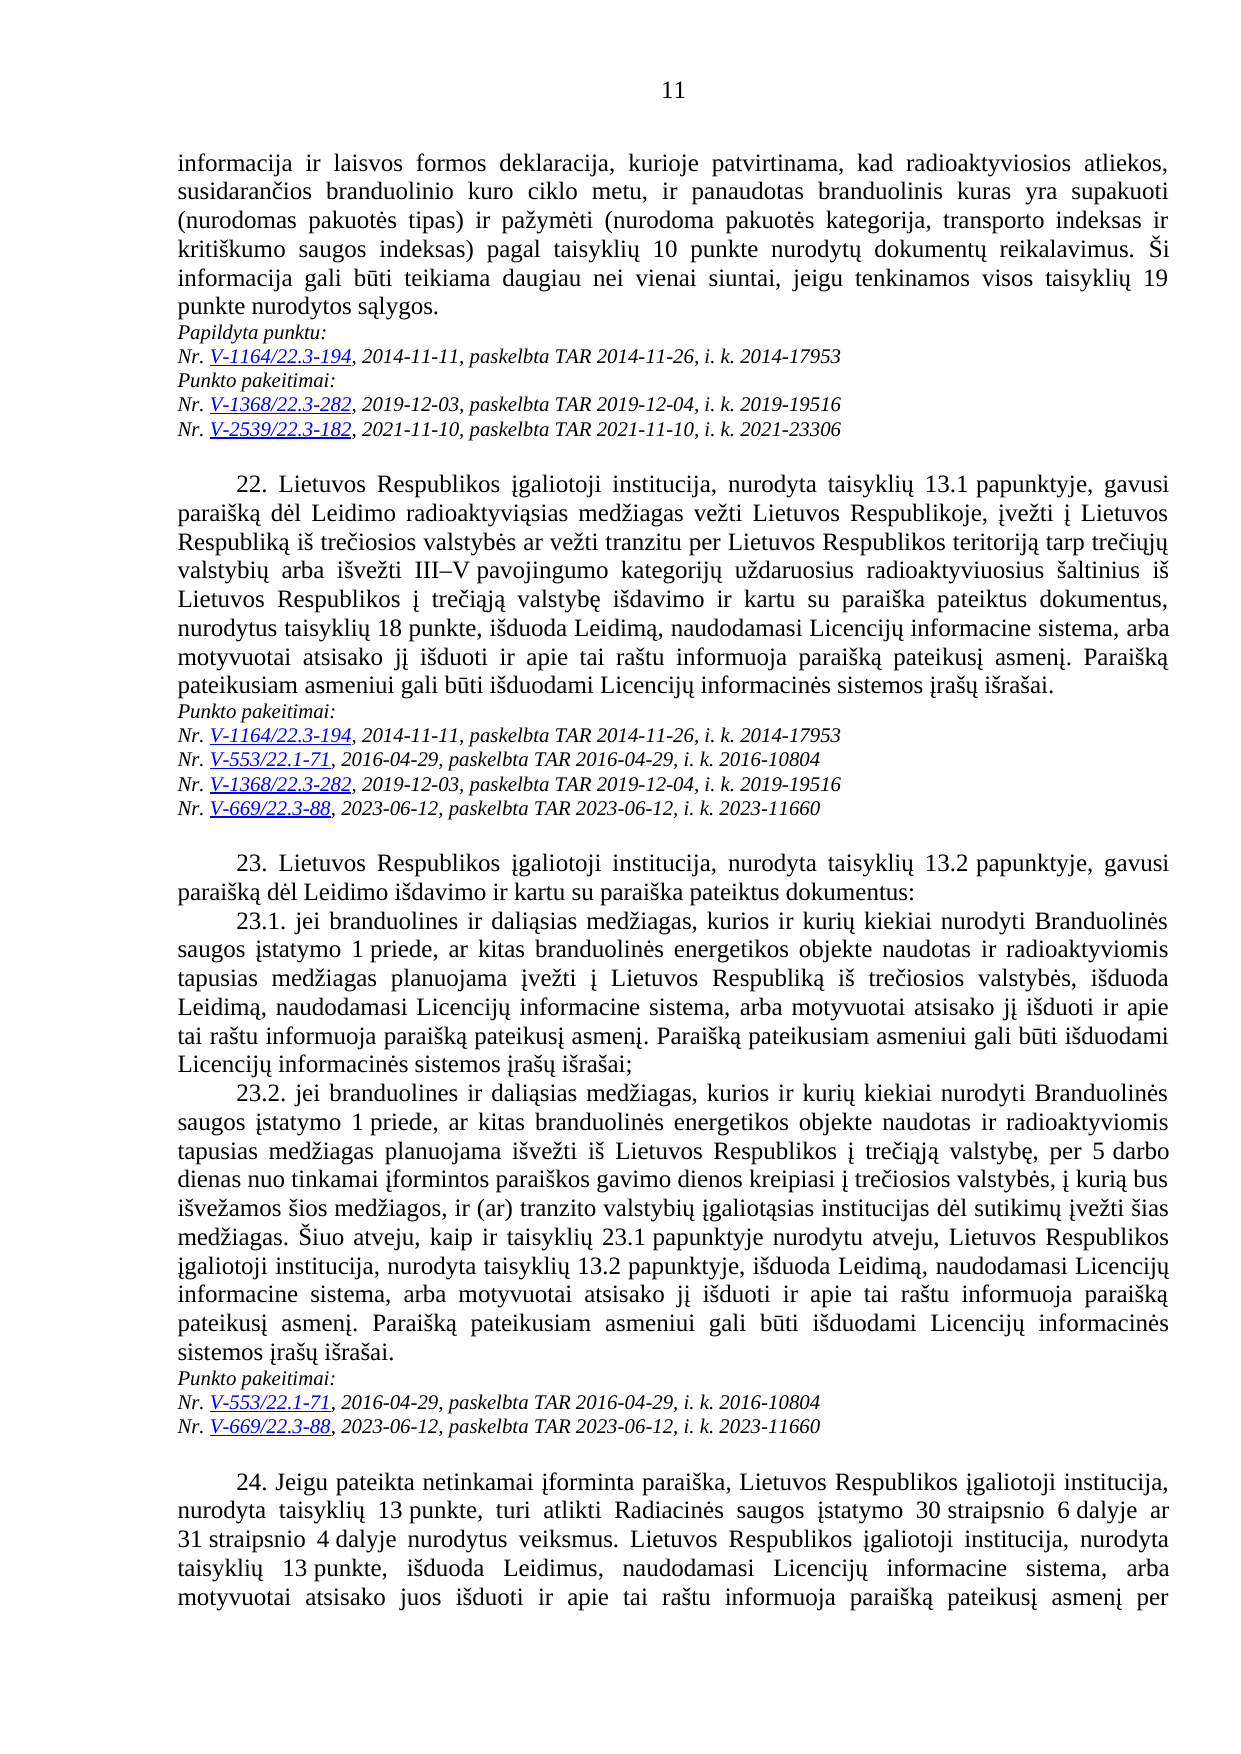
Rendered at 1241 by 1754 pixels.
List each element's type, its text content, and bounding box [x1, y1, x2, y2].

text Nr. V-669/22.3-88, 2023-06-12, paskelbta TAR 2023-06-12, i. k. 2023-11660 [177, 1414, 1169, 1438]
text informacija ir laisvos formos deklaracija, kurioje patvirtinama, kad radioaktyviosios atliekos, susidarančios branduolinio kuro ciklo metu, ir panaudotas branduolinis kuras yra supakuoti (nurodomas pakuotės tipas) ir pažymėti (nurodoma pakuotės kategorija, transporto indeksas ir kritiškumo saugos indeksas) pagal taisyklių 10 punkte nurodytų dokumentų reikalavimus. Ši informacija gali būti teikiama daugiau nei vienai siuntai, jeigu tenkinamos visos taisyklių 19 punkte nurodytos sąlygos. [177, 148, 1169, 320]
text 23.2. jei branduolines ir daliąsias medžiagas, kurios ir kurių kiekiai nurodyti Branduolinės saugos įstatymo 1 priede, ar kitas branduolinės energetikos objekte naudotas ir radioaktyviomis tapusias medžiagas planuojama išvežti iš Lietuvos Respublikos į trečiąją valstybę, per 5 darbo dienas nuo tinkamai įformintos paraiškos gavimo dienos kreipiasi į trečiosios valstybės, į kurią bus išvežamos šios medžiagos, ir (ar) tranzito valstybių įgaliotąsias institucijas dėl sutikimų įvežti šias medžiagas. Šiuo atveju, kaip ir taisyklių 23.1 papunktyje nurodytu atveju, Lietuvos Respublikos įgaliotoji institucija, nurodyta taisyklių 13.2 papunktyje, išduoda Leidimą, naudodamasi Licencijų informacine sistema, arba motyvuotai atsisako jį išduoti ir apie tai raštu informuoja paraišką pateikusį asmenį. Paraišką pateikusiam asmeniui gali būti išduodami Licencijų informacinės sistemos įrašų išrašai. [177, 1078, 1169, 1366]
text Nr. V-1368/22.3-282, 2019-12-03, paskelbta TAR 2019-12-04, i. k. 2019-19516 [177, 771, 1169, 796]
text Punkto pakeitimai: [177, 1366, 1169, 1390]
text Nr. V-1368/22.3-282, 2019-12-03, paskelbta TAR 2019-12-04, i. k. 2019-19516 [177, 392, 1169, 416]
text 23. Lietuvos Respublikos įgaliotoji institucija, nurodyta taisyklių 13.2 papunktyje, gavusi paraišką dėl Leidimo išdavimo ir kartu su paraiška pateiktus dokumentus: [177, 848, 1169, 906]
text 22. Lietuvos Respublikos įgaliotoji institucija, nurodyta taisyklių 13.1 papunktyje, gavusi paraišką dėl Leidimo radioaktyviąsias medžiagas vežti Lietuvos Respublikoje, įvežti į Lietuvos Respubliką iš trečiosios valstybės ar vežti tranzitu per Lietuvos Respublikos teritoriją tarp trečiųjų valstybių arba išvežti III–V pavojingumo kategorijų uždaruosius radioaktyviuosius šaltinius iš Lietuvos Respublikos į trečiąją valstybę išdavimo ir kartu su paraiška pateiktus dokumentus, nurodytus taisyklių 18 punkte, išduoda Leidimą, naudodamasi Licencijų informacine sistema, arba motyvuotai atsisako jį išduoti ir apie tai raštu informuoja paraišką pateikusį asmenį. Paraišką pateikusiam asmeniui gali būti išduodami Licencijų informacinės sistemos įrašų išrašai. [177, 469, 1169, 699]
text Nr. V-553/22.1-71, 2016-04-29, paskelbta TAR 2016-04-29, i. k. 2016-10804 [177, 747, 1169, 771]
text 23.1. jei branduolines ir daliąsias medžiagas, kurios ir kurių kiekiai nurodyti Branduolinės saugos įstatymo 1 priede, ar kitas branduolinės energetikos objekte naudotas ir radioaktyviomis tapusias medžiagas planuojama įvežti į Lietuvos Respubliką iš trečiosios valstybės, išduoda Leidimą, naudodamasi Licencijų informacine sistema, arba motyvuotai atsisako jį išduoti ir apie tai raštu informuoja paraišką pateikusį asmenį. Paraišką pateikusiam asmeniui gali būti išduodami Licencijų informacinės sistemos įrašų išrašai; [177, 906, 1169, 1078]
text Punkto pakeitimai: [177, 699, 1169, 723]
text Nr. V-553/22.1-71, 2016-04-29, paskelbta TAR 2016-04-29, i. k. 2016-10804 [177, 1390, 1169, 1414]
text 24. Jeigu pateikta netinkamai įforminta paraiška, Lietuvos Respublikos įgaliotoji institucija, nurodyta taisyklių 13 punkte, turi atlikti Radiacinės saugos įstatymo 30 straipsnio 6 dalyje ar 31 straipsnio 4 dalyje nurodytus veiksmus. Lietuvos Respublikos įgaliotoji institucija, nurodyta taisyklių 13 punkte, išduoda Leidimus, naudodamasi Licencijų informacine sistema, arba motyvuotai atsisako juos išduoti ir apie tai raštu informuoja paraišką pateikusį asmenį per [177, 1467, 1169, 1611]
text Nr. V-1164/22.3-194, 2014-11-11, paskelbta TAR 2014-11-26, i. k. 2014-17953 [177, 344, 1169, 368]
text Nr. V-669/22.3-88, 2023-06-12, paskelbta TAR 2023-06-12, i. k. 2023-11660 [177, 796, 1169, 819]
text Papildyta punktu: [177, 320, 1169, 344]
text Punkto pakeitimai: [177, 368, 1169, 392]
text Nr. V-1164/22.3-194, 2014-11-11, paskelbta TAR 2014-11-26, i. k. 2014-17953 [177, 723, 1169, 747]
text Nr. V-2539/22.3-182, 2021-11-10, paskelbta TAR 2021-11-10, i. k. 2021-23306 [177, 416, 1169, 441]
